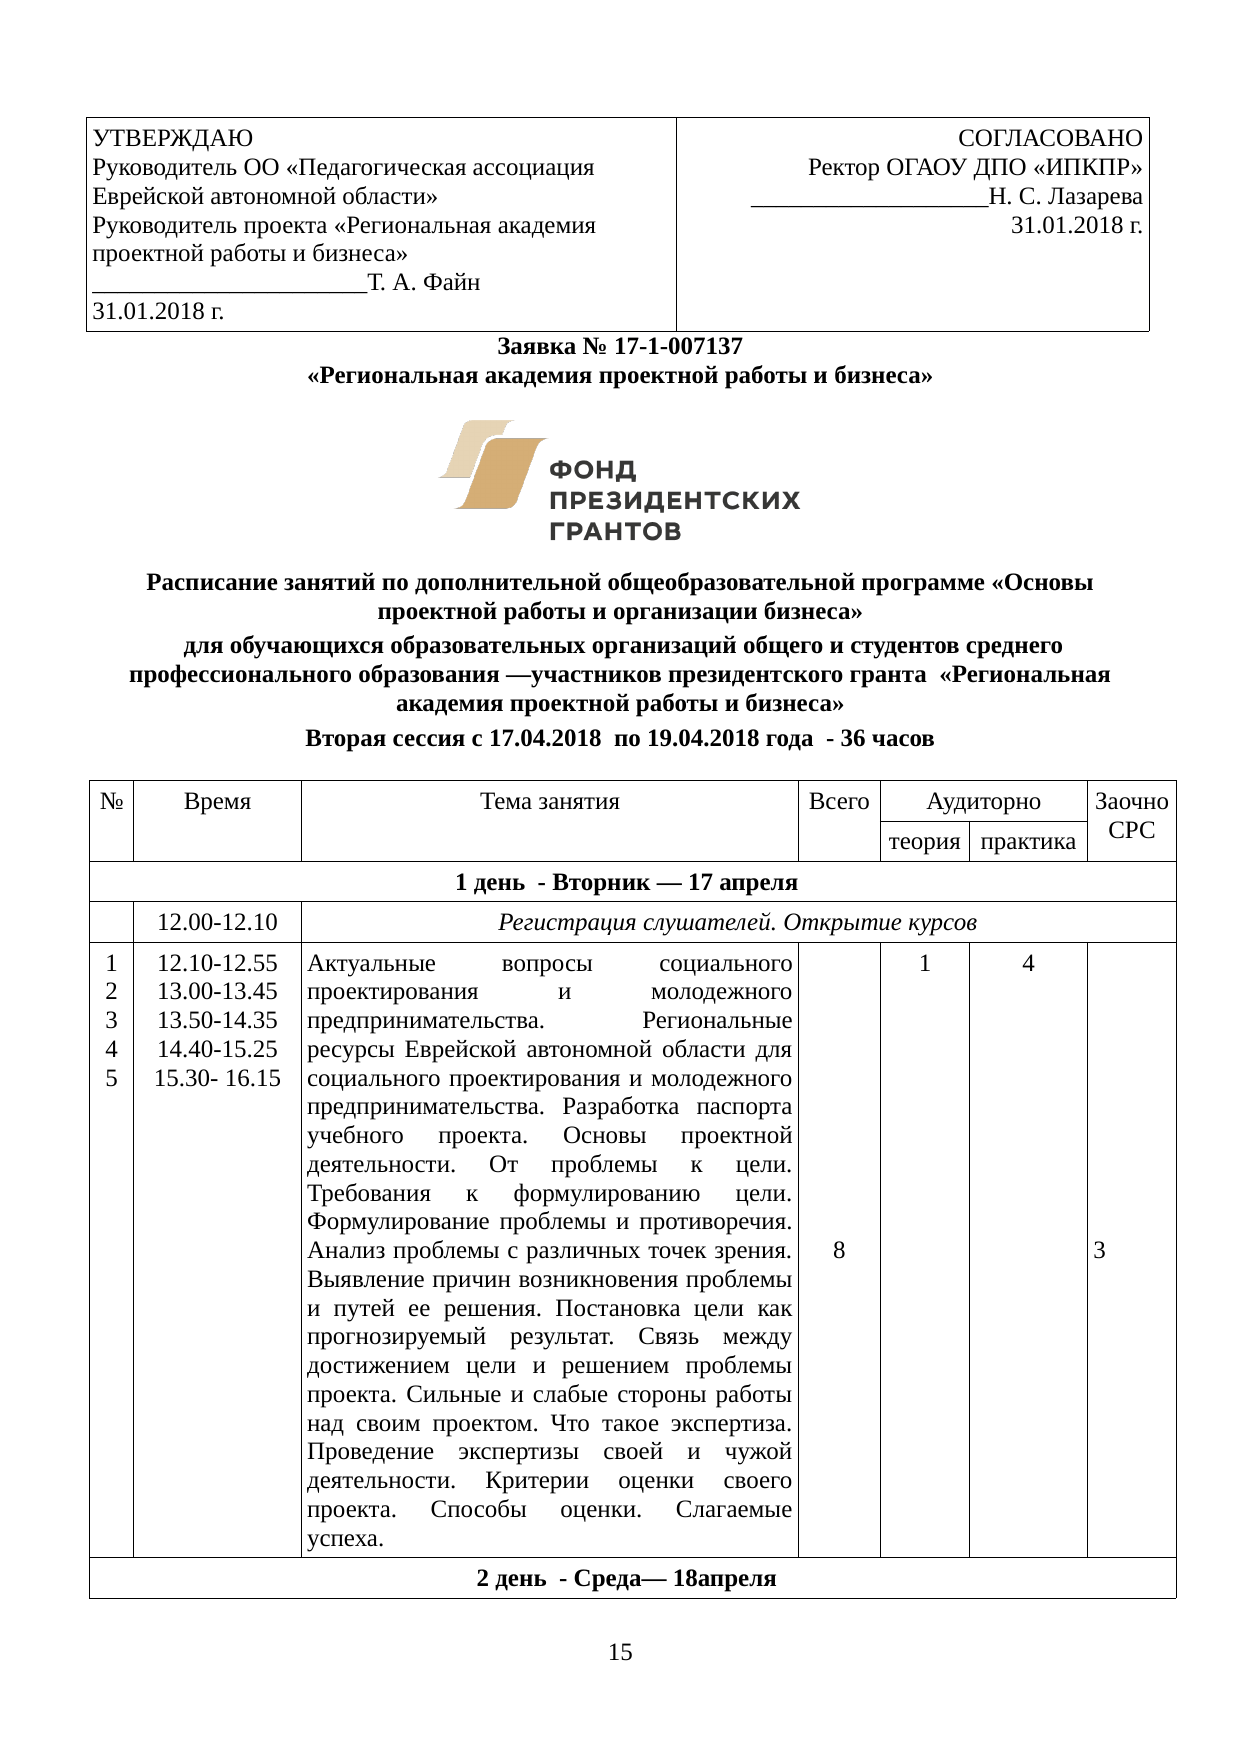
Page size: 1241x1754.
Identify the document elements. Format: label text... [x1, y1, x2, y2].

table_cell [90, 902, 133, 942]
text Заявка № 17-1-007137 [88, 331, 1152, 360]
table_header Тема занятия [302, 781, 798, 861]
table_cell 1 [881, 943, 969, 1557]
table_header СОГЛАСОВАНО Ректор ОГАОУ ДПО «ИПКПР» ___________________Н. С. Лазарева 31.01.2018 г. [677, 118, 1149, 331]
text «Региональная академия проектной работы и бизнеса» [88, 360, 1152, 388]
table_cell 12.10-12.55 13.00-13.45 13.50-14.35 14.40-15.25 15.30- 16.15 [134, 943, 301, 1557]
table_cell Регистрация слушателей. Открытие курсов [302, 902, 1176, 942]
table_cell 4 [970, 943, 1087, 1557]
text Расписание занятий по дополнительной общеобразовательной программе «Основы проектной работы и организации бизнеса» [88, 567, 1152, 624]
table_cell 3 [1088, 943, 1176, 1557]
table_cell 2 день - Среда— 18апреля [90, 1558, 1176, 1598]
table_header Заочно СРС [1088, 781, 1176, 861]
table_cell 8 [799, 943, 880, 1557]
text Вторая сессия с 17.04.2018 по 19.04.2018 года - 36 часов [88, 723, 1152, 751]
table_header № [90, 781, 133, 861]
table_header УТВЕРЖДАЮ Руководитель ОО «Педагогическая ассоциация Еврейской автономной области» Руководитель проекта «Региональная академия проектной работы и бизнеса» ______________________Т. А. Файн 31.01.2018 г. [87, 118, 676, 331]
table_cell 1 2 3 4 5 [90, 943, 133, 1557]
table_cell 1 день - Вторник — 17 апреля [90, 862, 1176, 901]
table_cell 12.00-12.10 [134, 902, 301, 942]
table_cell практика [970, 822, 1087, 861]
table_header Аудиторно [881, 781, 1087, 821]
table_cell теория [881, 822, 969, 861]
table_cell Актуальные вопросы социального проектирования и молодежного предпринимательства. Региональные ресурсы Еврейской автономной области для социального проектирования и молодежного предпринимательства. Разработка паспорта учебного проекта. Основы проектной деятельности. От проблемы к цели. Требования к формулированию цели. Формулирование проблемы и противоречия. Анализ проблемы с различных точек зрения. Выявление причин возникновения проблемы и путей ее решения. Постановка цели как прогнозируемый результат. Связь между достижением цели и решением проблемы проекта. Сильные и слабые стороны работы над своим проектом. Что такое экспертиза. Проведение экспертизы своей и чужой деятельности. Критерии оценки своего проекта. Способы оценки. Слагаемые успеха. [302, 943, 798, 1557]
table_header Всего [799, 781, 880, 861]
table_header Время [134, 781, 301, 861]
text для обучающихся образовательных организаций общего и студентов среднего профессионального образования —участников президентского гранта «Региональная академия проектной работы и бизнеса» [88, 630, 1152, 717]
picture [437, 418, 803, 545]
